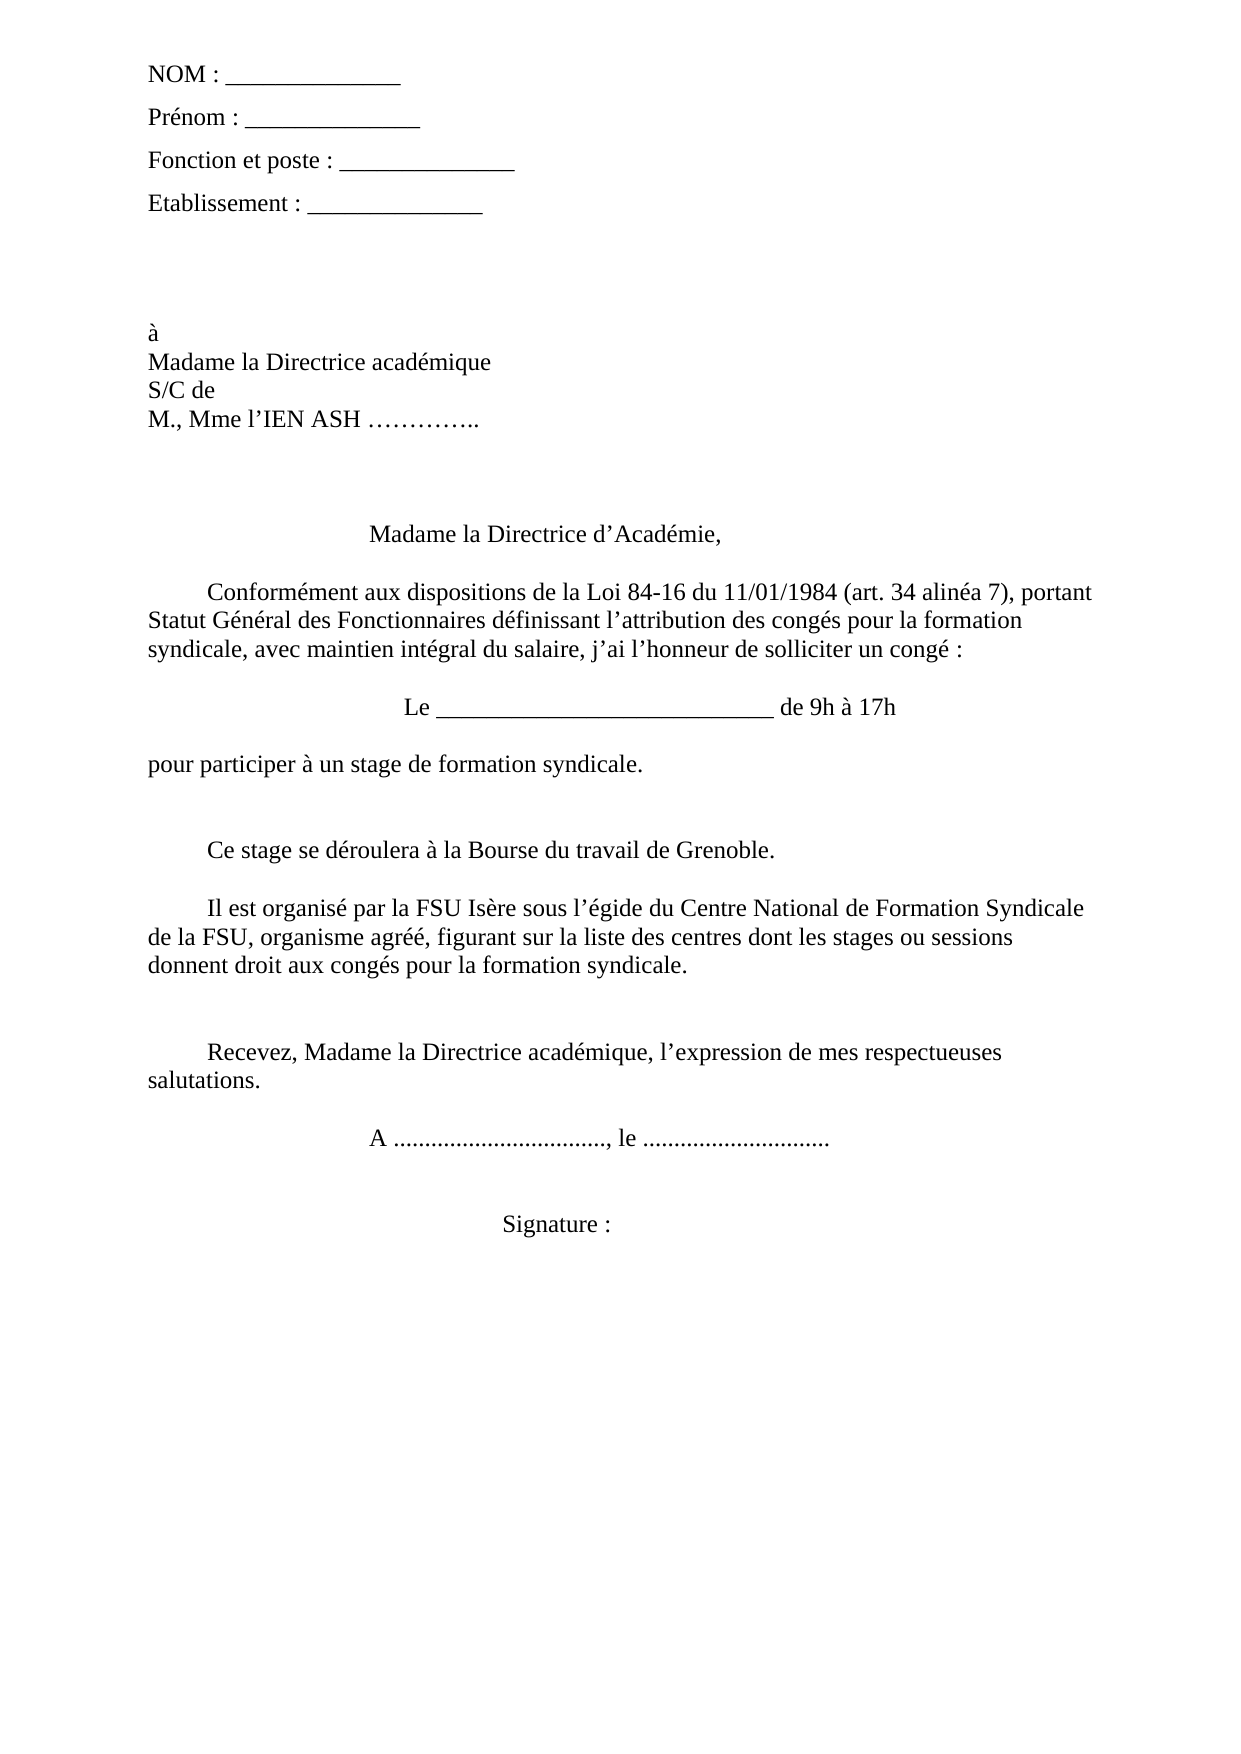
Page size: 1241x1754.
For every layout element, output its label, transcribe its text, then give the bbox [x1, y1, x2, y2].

text à [148, 318, 1092, 347]
text Recevez, Madame la Directrice académique, l’expression de mes respectueuses salutations. [148, 1037, 1092, 1094]
text Conformément aux dispositions de la Loi 84-16 du 11/01/1984 (art. 34 alinéa 7), portant Statut Général des Fonctionnaires définissant l’attribution des congés pour la formation syndicale, avec maintien intégral du salaire, j’ai l’honneur de solliciter un congé : [148, 577, 1092, 663]
text Madame la Directrice d’Académie, [295, 519, 1092, 548]
text M., Mme l’IEN ASH ………….. [148, 404, 1092, 433]
text Le ___________________________ de 9h à 17h [148, 692, 1092, 720]
text S/C de [148, 375, 1092, 404]
text Prénom : ______________ [148, 102, 1092, 131]
text pour participer à un stage de formation syndicale. [148, 749, 1092, 778]
text Madame la Directrice académique [148, 347, 1092, 375]
text Signature : [502, 1209, 1092, 1238]
text A .................................., le .............................. [295, 1123, 1092, 1152]
text Etablissement : ______________ [148, 188, 1092, 217]
text NOM : ______________ [148, 59, 1092, 88]
text Il est organisé par la FSU Isère sous l’égide du Centre National de Formation Syndicale de la FSU, organisme agréé, figurant sur la liste des centres dont les stages ou sessions donnent droit aux congés pour la formation syndicale. [148, 893, 1092, 979]
text Ce stage se déroulera à la Bourse du travail de Grenoble. [148, 835, 1092, 864]
text Fonction et poste : ______________ [148, 145, 1092, 174]
